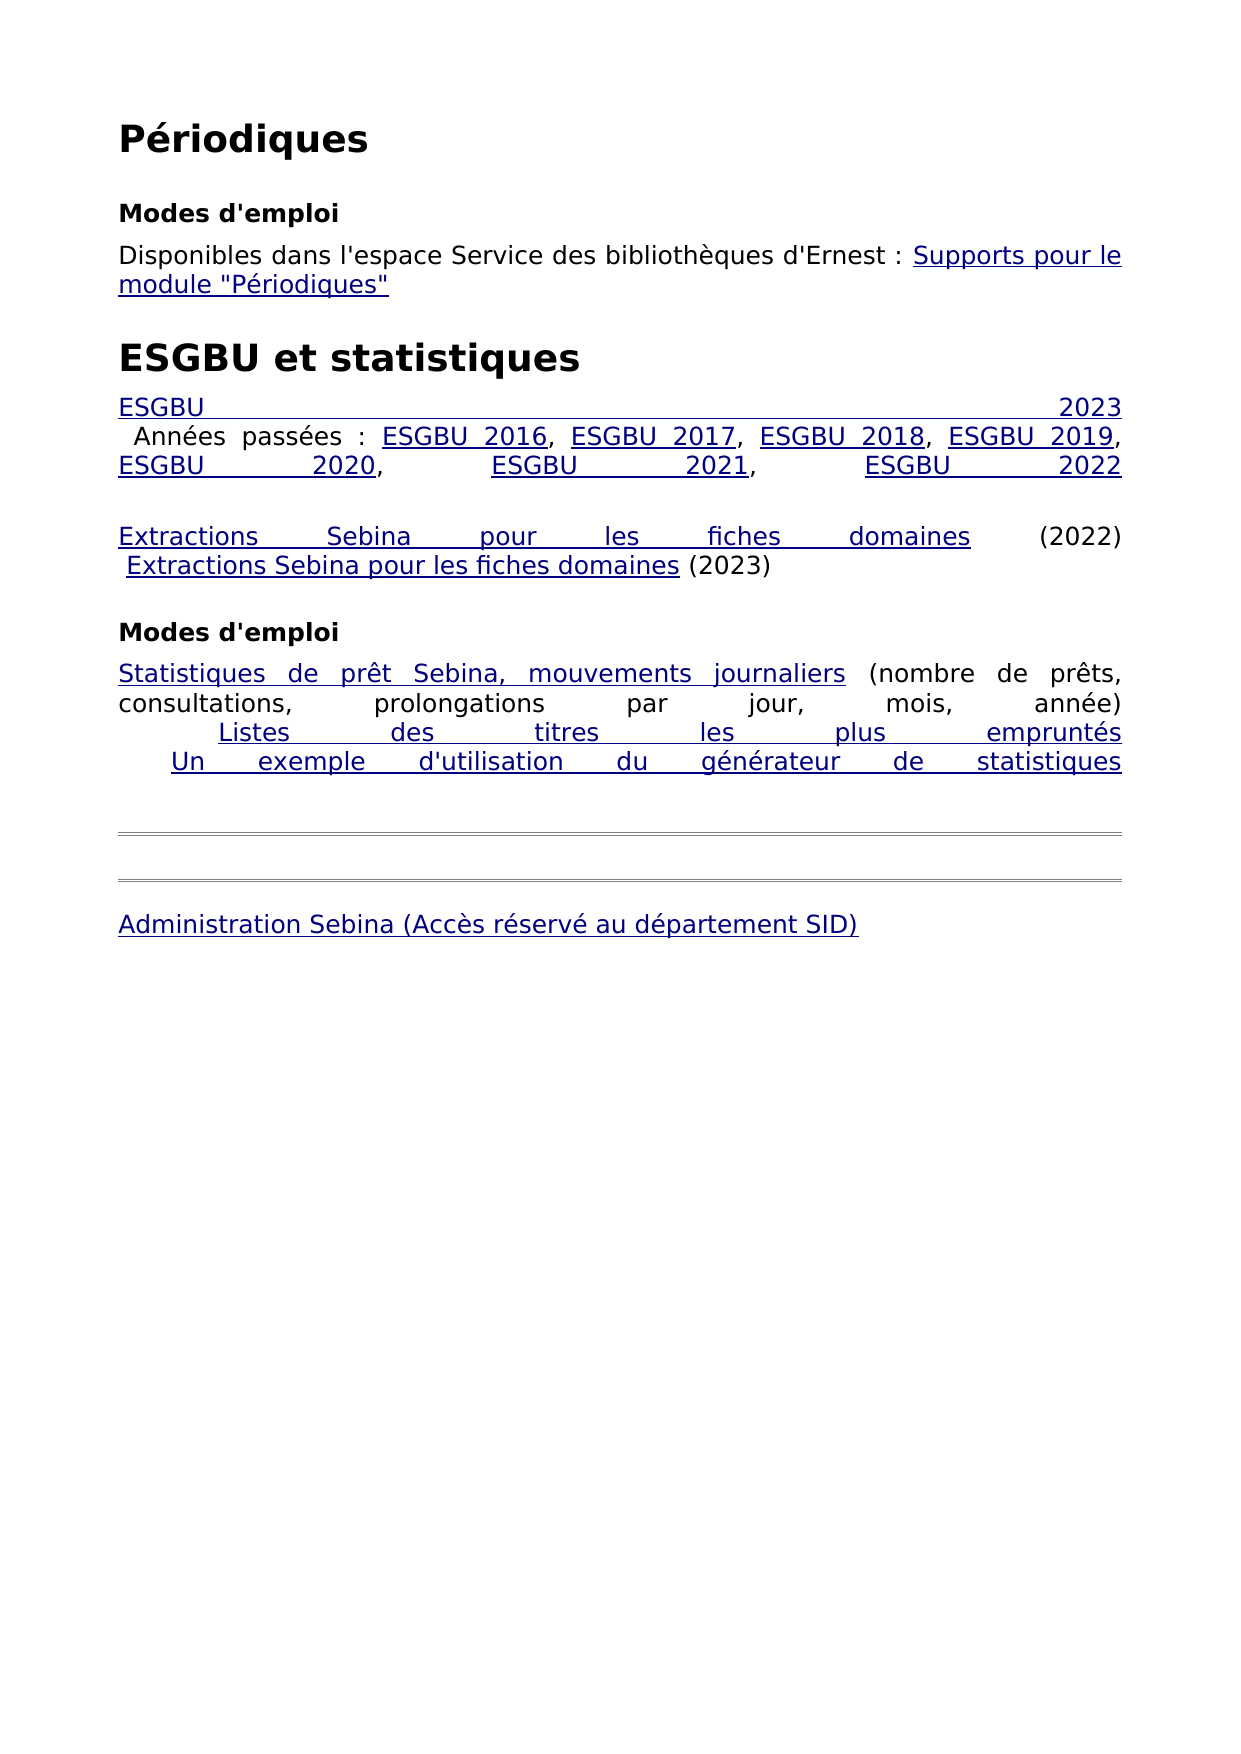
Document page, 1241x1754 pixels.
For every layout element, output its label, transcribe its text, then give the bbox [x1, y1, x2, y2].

text Administration Sebina (Accès réservé au département SID) [118, 911, 1122, 940]
text Statistiques de prêt Sebina, mouvements journaliers (nombre de prêts, consultations, prolongations par jour, mois, année) Listes des titres les plus empruntés Un exemple d'utilisation du générateur de statistiques [118, 659, 1122, 805]
text Disponibles dans l'espace Service des bibliothèques d'Ernest : Supports pour le module "Périodiques" [118, 241, 1122, 299]
subtitle Modes d'emploi [118, 618, 1122, 647]
text Années passées : ESGBU 2016, ESGBU 2017, ESGBU 2018, ESGBU 2019, ESGBU 2020, ESGBU 2021, ESGBU 2022 [118, 419, 1122, 509]
text ESGBU 2023 [118, 393, 1122, 418]
subtitle ESGBU et statistiques [118, 337, 1122, 380]
subtitle Modes d'emploi [118, 199, 1122, 228]
subtitle Périodiques [118, 118, 1122, 162]
text Extractions Sebina pour les fiches domaines (2022) Extractions Sebina pour les fiches domaines (2023) [118, 522, 1122, 580]
